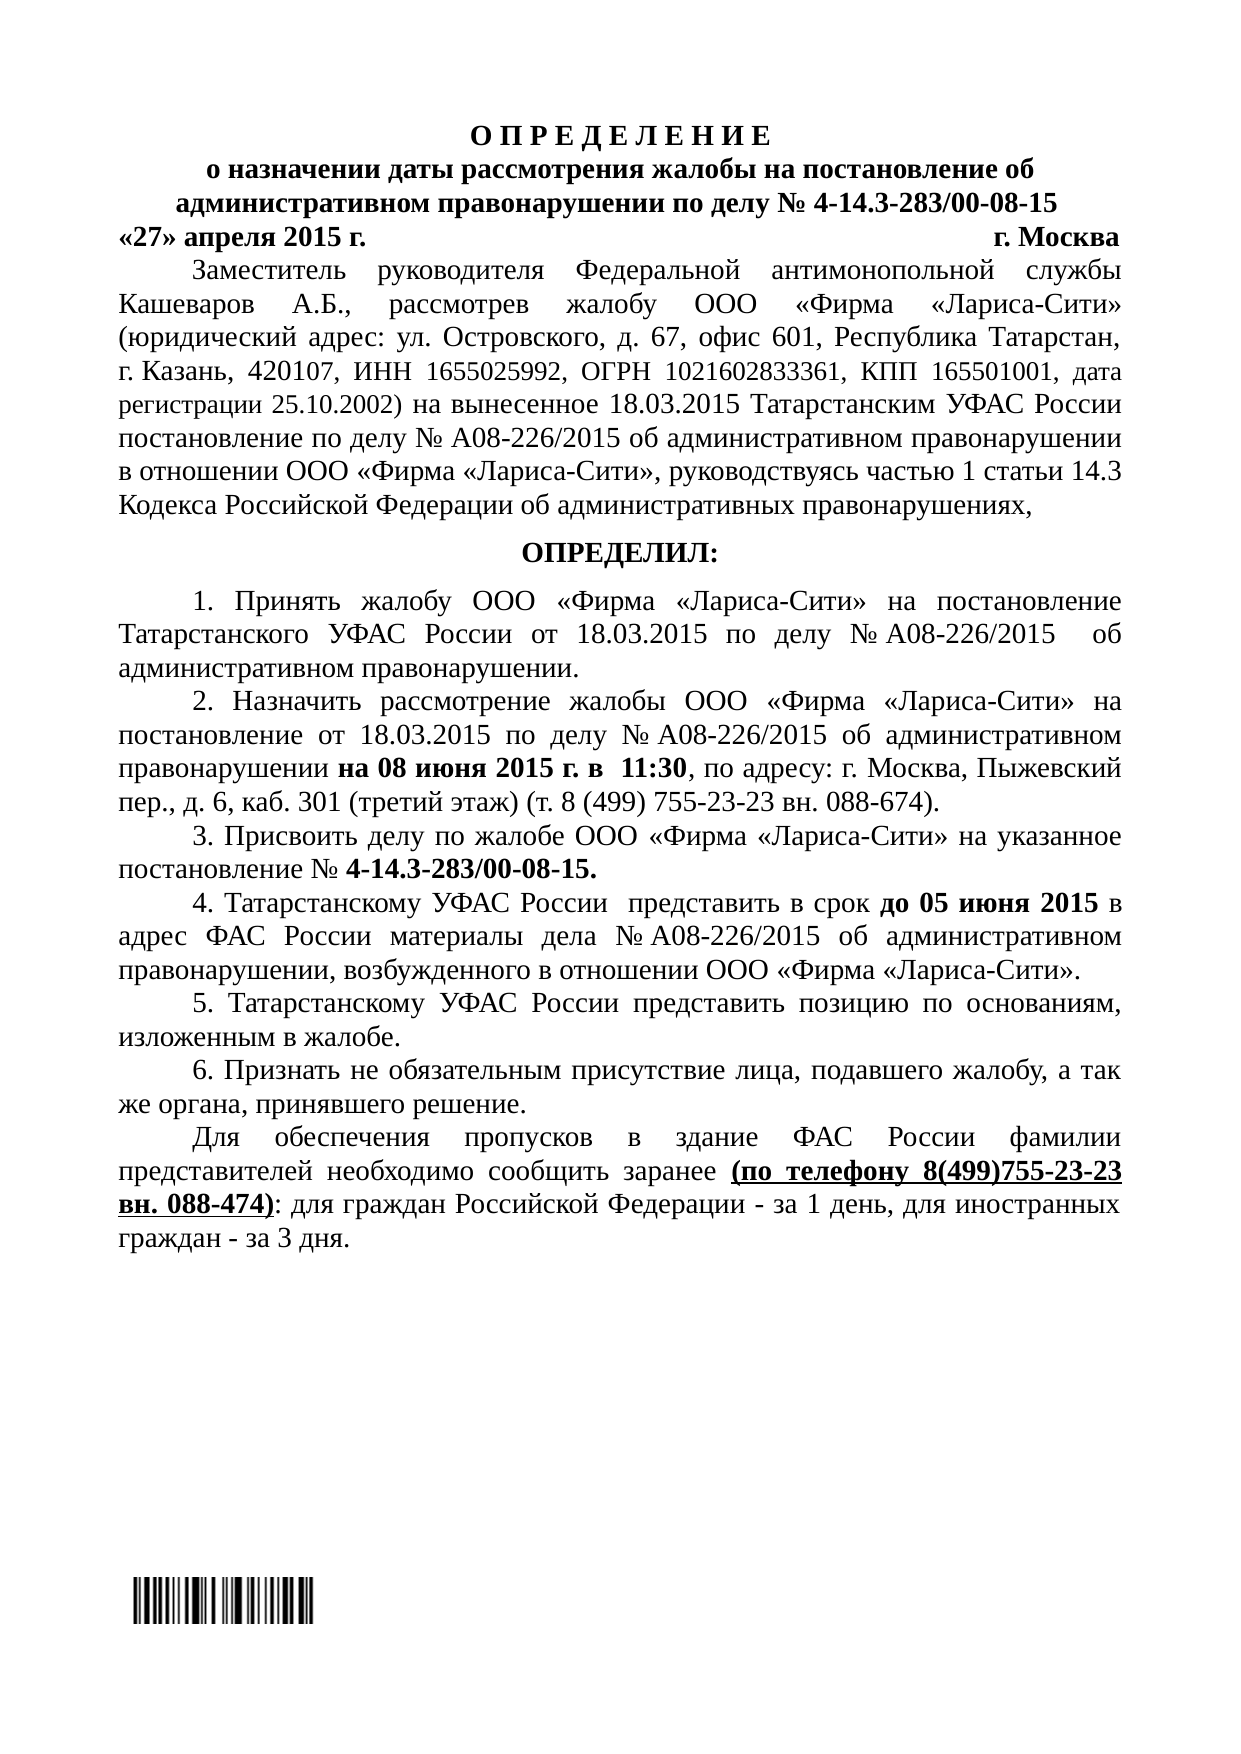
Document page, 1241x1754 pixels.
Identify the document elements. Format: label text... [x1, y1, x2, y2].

subtitle О П Р Е Д Е Л Е Н И Е [118, 118, 1122, 152]
text 2. Назначить рассмотрение жалобы ООО «Фирма «Лариса-Сити» на постановление от 18.03.2015 по делу № А08-226/2015 об административном правонарушении на 08 июня 2015 г. в 11:30, по адресу: г. Москва, Пыжевский пер., д. 6, каб. 301 (третий этаж) (т. 8 (499) 755-23-23 вн. 088-674). [118, 683, 1122, 818]
picture [118, 1577, 331, 1624]
text 4. Татарстанскому УФАС России представить в срок до 05 июня 2015 в адрес ФАС России материалы дела № А08-226/2015 об административном правонарушении, возбужденного в отношении ООО «Фирма «Лариса-Сити». [118, 885, 1122, 985]
text 1. Принять жалобу ООО «Фирма «Лариса-Сити» на постановление Татарстанского УФАС России от 18.03.2015 по делу № А08-226/2015 об административном правонарушении. [118, 583, 1122, 683]
text «27» апреля 2015 г. г. Москва [118, 219, 1122, 252]
text Для обеспечения пропусков в здание ФАС России фамилии представителей необходимо сообщить заранее (по телефону 8(499)755-23-23 вн. 088-474): для граждан Российской Федерации - за 1 день, для иностранных граждан - за 3 дня. [118, 1119, 1122, 1254]
text 6. Признать не обязательным присутствие лица, подавшего жалобу, а так же органа, принявшего решение. [118, 1052, 1122, 1119]
text о назначении даты рассмотрения жалобы на постановление об административном правонарушении по делу № 4-14.3-283/00-08-15 [118, 152, 1122, 219]
text 3. Присвоить делу по жалобе ООО «Фирма «Лариса-Сити» на указанное постановление № 4-14.3-283/00-08-15. [118, 818, 1122, 885]
text 5. Татарстанскому УФАС России представить позицию по основаниям, изложенным в жалобе. [118, 985, 1122, 1052]
text ОПРЕДЕЛИЛ: [118, 535, 1122, 568]
text Заместитель руководителя Федеральной антимонопольной службы Кашеваров А.Б., рассмотрев жалобу ООО «Фирма «Лариса-Сити» (юридический адрес: ул. Островского, д. 67, офис 601, Республика Татарстан, г. Казань, 420107, ИНН 1655025992, ОГРН 1021602833361, КПП 165501001, дата регистрации 25.10.2002) на вынесенное 18.03.2015 Татарстанским УФАС России постановление по делу № А08-226/2015 об административном правонарушении в отношении ООО «Фирма «Лариса-Сити», руководствуясь частью 1 статьи 14.3 Кодекса Российской Федерации об административных правонарушениях, [118, 252, 1122, 521]
